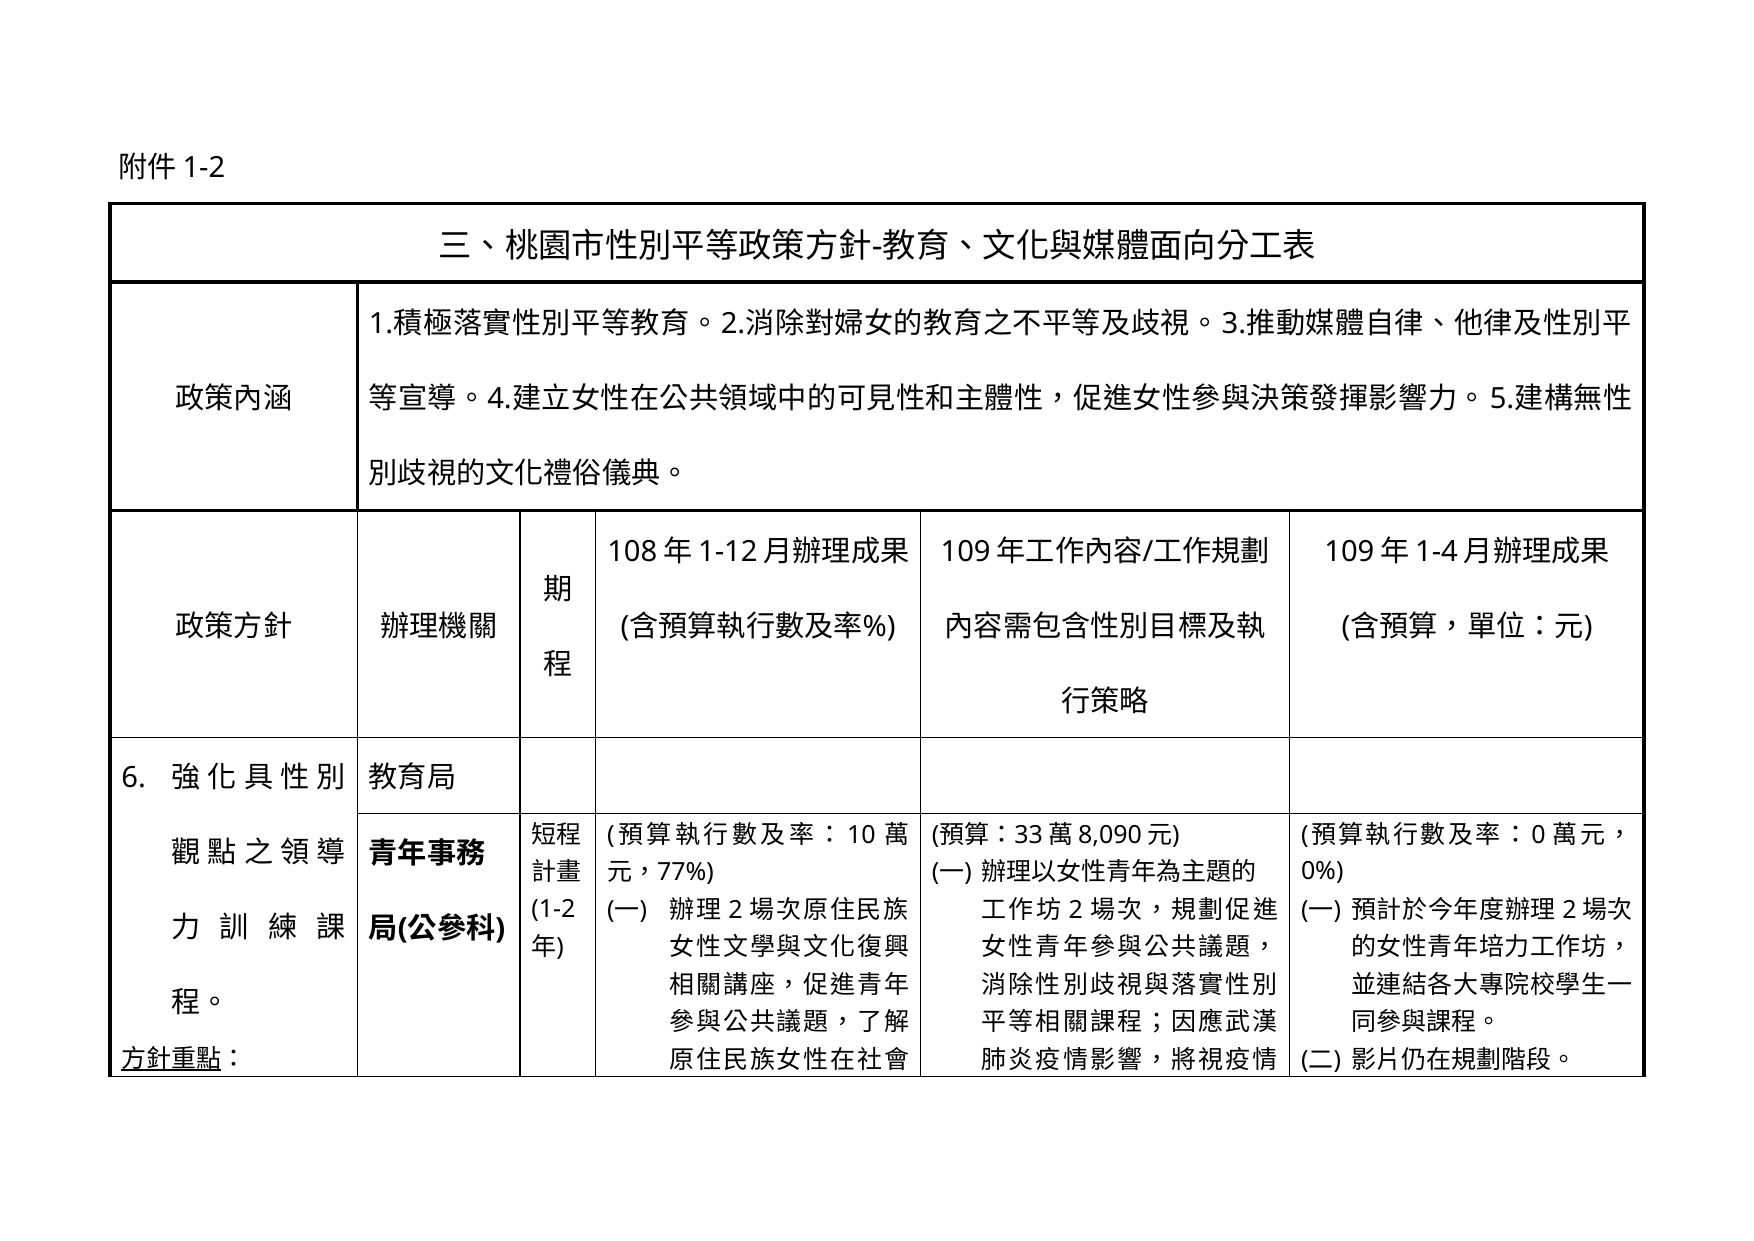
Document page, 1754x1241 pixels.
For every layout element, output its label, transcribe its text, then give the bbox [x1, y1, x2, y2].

table_header 三、桃園市性別平等政策方針-教育、文化與媒體面向分工表 [112, 205, 1642, 280]
table_cell (預算：33萬8,090元) 辦理以女性青年為主題的 工作坊2場次，規劃促進女性青年參與公共議題，消除性別歧視與落實性別平等相關課程；因應武漢肺炎疫情影響，將視疫情 [921, 814, 1289, 1076]
table_cell 青年事務局(公參科) [358, 814, 519, 1076]
table_cell [1290, 738, 1642, 813]
table_cell [521, 738, 595, 813]
table_cell 教育局 [358, 738, 519, 813]
table_cell 109年工作內容/工作規劃 內容需包含性別目標及執行策略 [921, 512, 1289, 737]
table_cell 強化具性別觀點之領導力訓練課程。 方針重點： 相關單位應定期與所屬國小、國中、高中、大專院校及社會青年團體合辦具性別敏感度的領袖培力營，並擴大青年女性參與公共事務的機會。 [112, 738, 357, 1076]
table_cell 辦理機關 [358, 512, 519, 737]
table_cell 1.積極落實性別平等教育。2.消除對婦女的教育之不平等及歧視。3.推動媒體自律、他律及性別平等宣導。4.建立女性在公共領域中的可見性和主體性，促進女性參與決策發揮影響力。5.建構無性別歧視的文化禮俗儀典。 [359, 284, 1642, 508]
table_cell 短程計畫 (1-2年) [521, 814, 595, 1076]
table_cell 政策內涵 [112, 284, 356, 508]
table_cell [921, 738, 1289, 813]
table_cell 108年1-12月辦理成果 (含預算執行數及率%) [596, 512, 920, 737]
text 附件1-2 [118, 127, 1636, 202]
table_cell 109年1-4月辦理成果 (含預算，單位：元) [1290, 512, 1642, 737]
table_cell 政策方針 [112, 512, 357, 737]
table_cell 期程 [521, 512, 595, 737]
table_cell (預算執行數及率：0萬元， 0%) 預計於今年度辦理2場次的女性青年培力工作坊，並連結各大專院校學生一同參與課程。 影片仍在規劃階段。 [1290, 814, 1642, 1076]
table_cell [596, 738, 920, 813]
table_cell (預算執行數及率：10萬元，77%) 辦理2場次原住民族女性文學與文化復興相關講座，促進青年參與公共議題，了解原住民族女性在社會角色與影響力(2萬)。 已完成性別平等新媒 體影片拍攝【魯蛇計程車-女生幾歲沒結婚是魯蛇?】，並於108年11月7日於桃園市政府青年事務局臉書粉絲專頁及YOUTUBE頻道上架宣傳。期望藉此性別議題討論其社會觀點，消除對婦女的不平等及歧視 (8萬) 。 [596, 814, 920, 1076]
